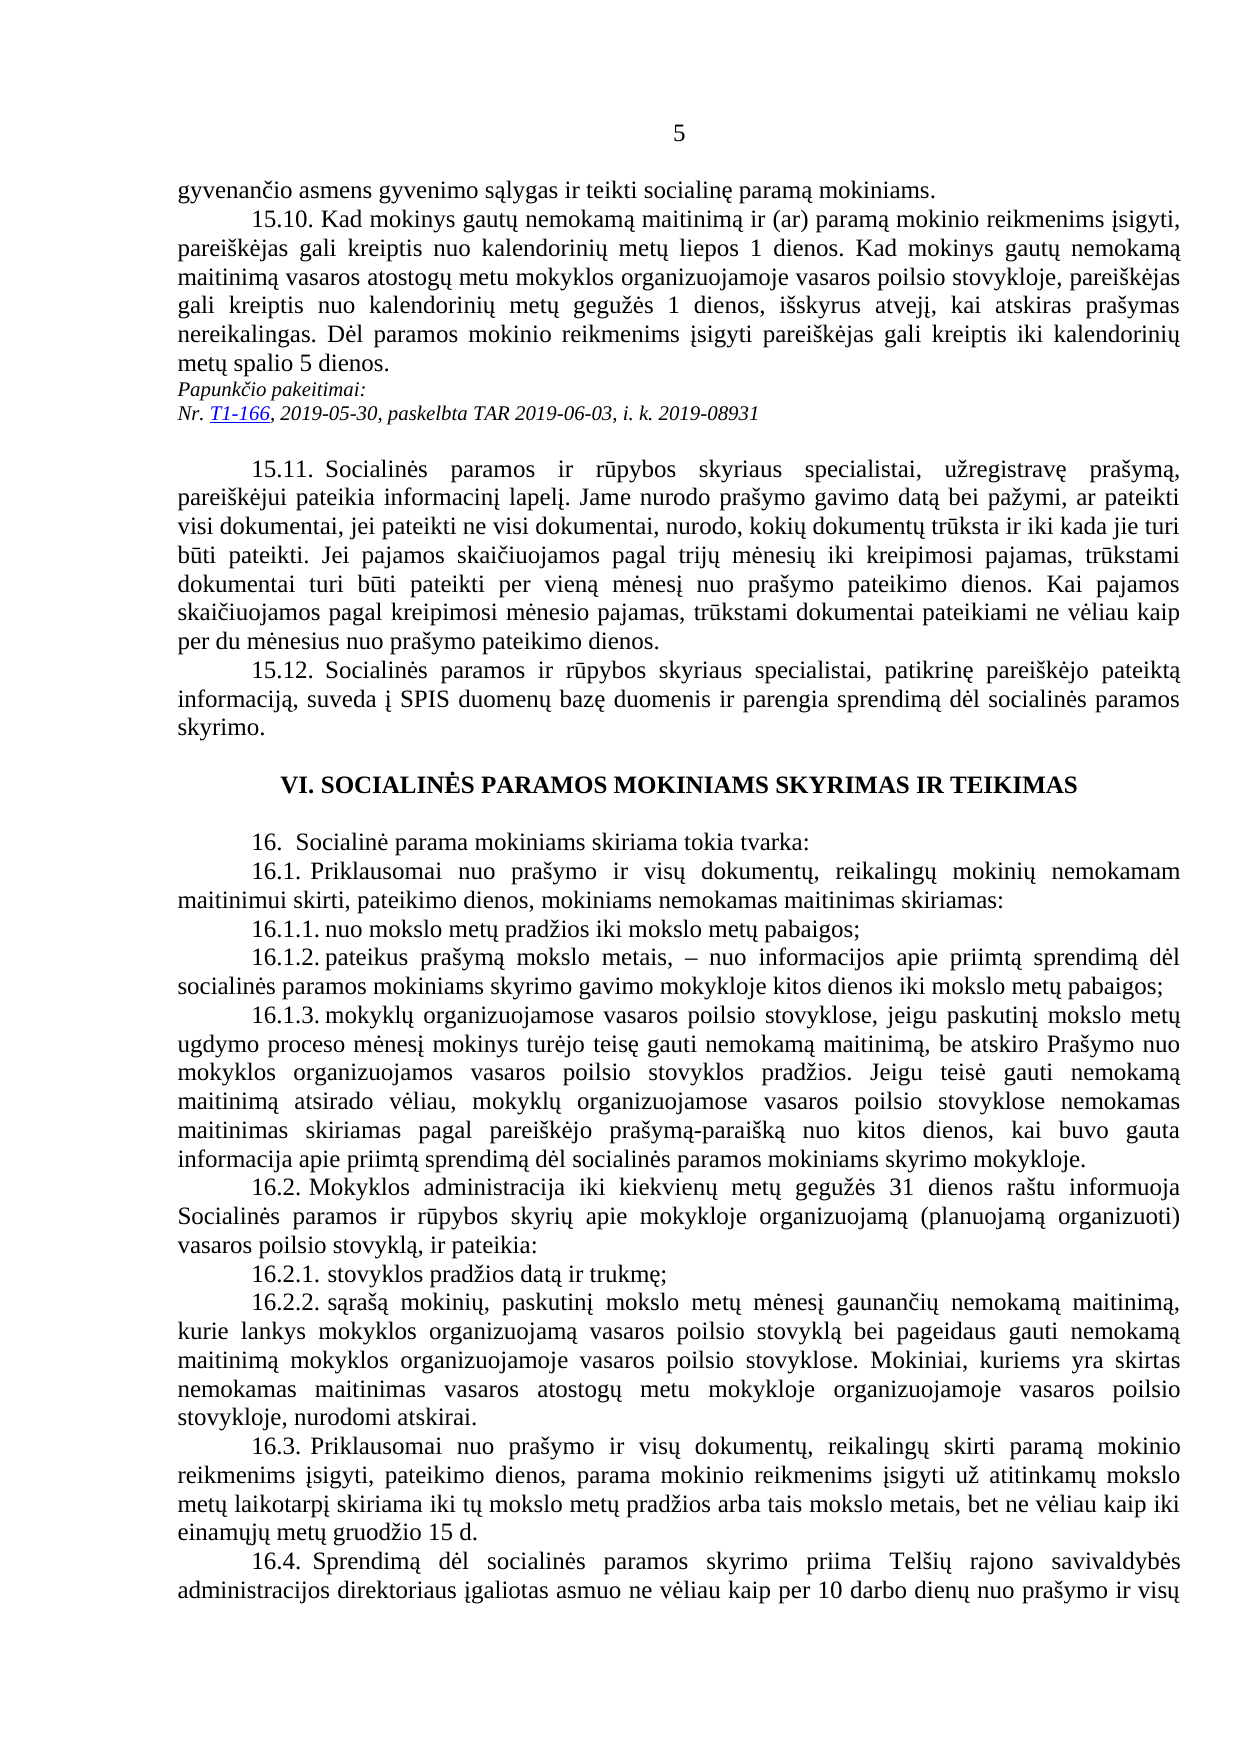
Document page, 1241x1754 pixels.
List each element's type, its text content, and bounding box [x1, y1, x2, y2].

text 15.12. Socialinės paramos ir rūpybos skyriaus specialistai, patikrinę pareiškėjo pateiktą informaciją, suveda į SPIS duomenų bazę duomenis ir parengia sprendimą dėl socialinės paramos skyrimo. [177, 655, 1181, 741]
text 16.3. Priklausomai nuo prašymo ir visų dokumentų, reikalingų skirti paramą mokinio reikmenims įsigyti, pateikimo dienos, parama mokinio reikmenims įsigyti už atitinkamų mokslo metų laikotarpį skiriama iki tų mokslo metų pradžios arba tais mokslo metais, bet ne vėliau kaip iki einamųjų metų gruodžio 15 d. [177, 1431, 1181, 1546]
text gyvenančio asmens gyvenimo sąlygas ir teikti socialinę paramą mokiniams. [177, 176, 1181, 204]
text 16.1.2. pateikus prašymą mokslo metais, – nuo informacijos apie priimtą sprendimą dėl socialinės paramos mokiniams skyrimo gavimo mokykloje kitos dienos iki mokslo metų pabaigos; [177, 942, 1181, 1000]
text 16.2. Mokyklos administracija iki kiekvienų metų gegužės 31 dienos raštu informuoja Socialinės paramos ir rūpybos skyrių apie mokykloje organizuojamą (planuojamą organizuoti) vasaros poilsio stovyklą, ir pateikia: [177, 1172, 1181, 1259]
text 16. Socialinė parama mokiniams skiriama tokia tvarka: [177, 827, 1181, 856]
text 16.1. Priklausomai nuo prašymo ir visų dokumentų, reikalingų mokinių nemokamam maitinimui skirti, pateikimo dienos, mokiniams nemokamas maitinimas skiriamas: [177, 856, 1181, 914]
text Papunkčio pakeitimai: [177, 377, 1181, 401]
text 16.1.3. mokyklų organizuojamose vasaros poilsio stovyklose, jeigu paskutinį mokslo metų ugdymo proceso mėnesį mokinys turėjo teisę gauti nemokamą maitinimą, be atskiro Prašymo nuo mokyklos organizuojamos vasaros poilsio stovyklos pradžios. Jeigu teisė gauti nemokamą maitinimą atsirado vėliau, mokyklų organizuojamose vasaros poilsio stovyklose nemokamas maitinimas skiriamas pagal pareiškėjo prašymą-paraišką nuo kitos dienos, kai buvo gauta informacija apie priimtą sprendimą dėl socialinės paramos mokiniams skyrimo mokykloje. [177, 1000, 1181, 1172]
text 15.10. Kad mokinys gautų nemokamą maitinimą ir (ar) paramą mokinio reikmenims įsigyti, pareiškėjas gali kreiptis nuo kalendorinių metų liepos 1 dienos. Kad mokinys gautų nemokamą maitinimą vasaros atostogų metu mokyklos organizuojamoje vasaros poilsio stovykloje, pareiškėjas gali kreiptis nuo kalendorinių metų gegužės 1 dienos, išskyrus atvejį, kai atskiras prašymas nereikalingas. Dėl paramos mokinio reikmenims įsigyti pareiškėjas gali kreiptis iki kalendorinių metų spalio 5 dienos. [177, 204, 1181, 377]
text 16.1.1. nuo mokslo metų pradžios iki mokslo metų pabaigos; [177, 914, 1181, 942]
text 15.11. Socialinės paramos ir rūpybos skyriaus specialistai, užregistravę prašymą, pareiškėjui pateikia informacinį lapelį. Jame nurodo prašymo gavimo datą bei pažymi, ar pateikti visi dokumentai, jei pateikti ne visi dokumentai, nurodo, kokių dokumentų trūksta ir iki kada jie turi būti pateikti. Jei pajamos skaičiuojamos pagal trijų mėnesių iki kreipimosi pajamas, trūkstami dokumentai turi būti pateikti per vieną mėnesį nuo prašymo pateikimo dienos. Kai pajamos skaičiuojamos pagal kreipimosi mėnesio pajamas, trūkstami dokumentai pateikiami ne vėliau kaip per du mėnesius nuo prašymo pateikimo dienos. [177, 454, 1181, 655]
text 16.2.2. sąrašą mokinių, paskutinį mokslo metų mėnesį gaunančių nemokamą maitinimą, kurie lankys mokyklos organizuojamą vasaros poilsio stovyklą bei pageidaus gauti nemokamą maitinimą mokyklos organizuojamoje vasaros poilsio stovyklose. Mokiniai, kuriems yra skirtas nemokamas maitinimas vasaros atostogų metu mokykloje organizuojamoje vasaros poilsio stovykloje, nurodomi atskirai. [177, 1287, 1181, 1431]
text 16.4. Sprendimą dėl socialinės paramos skyrimo priima Telšių rajono savivaldybės administracijos direktoriaus įgaliotas asmuo ne vėliau kaip per 10 darbo dienų nuo prašymo ir visų [177, 1546, 1181, 1604]
text Nr. T1-166, 2019-05-30, paskelbta TAR 2019-06-03, i. k. 2019-08931 [177, 401, 1181, 425]
text VI. SOCIALINĖS PARAMOS MOKINIAMS SKYRIMAS IR TEIKIMAS [177, 770, 1181, 799]
text 16.2.1. stovyklos pradžios datą ir trukmę; [177, 1259, 1181, 1287]
